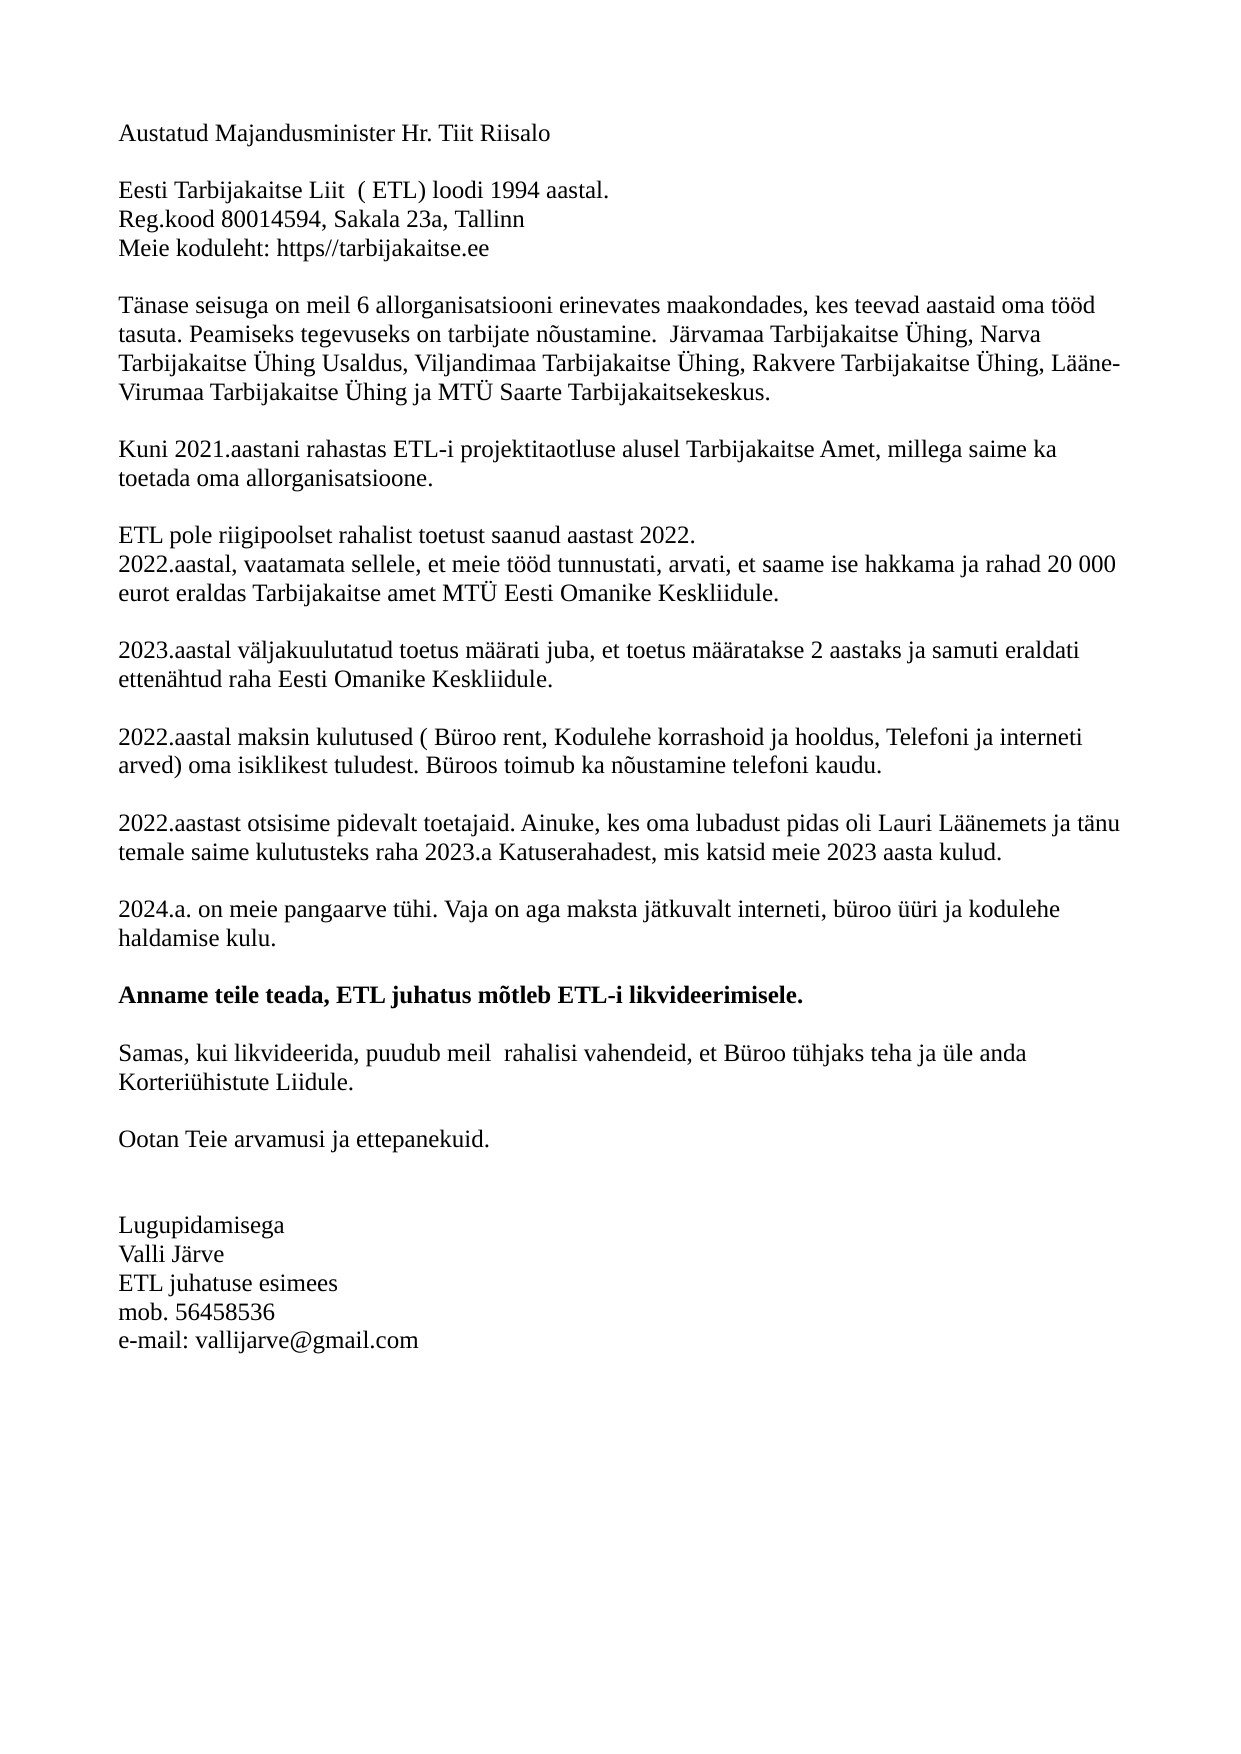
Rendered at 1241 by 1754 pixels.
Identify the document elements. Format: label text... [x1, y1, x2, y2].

text 2022.aastast otsisime pidevalt toetajaid. Ainuke, kes oma lubadust pidas oli Lauri Läänemets ja tänu temale saime kulutusteks raha 2023.a Katuserahadest, mis katsid meie 2023 aasta kulud. [118, 808, 1122, 866]
text Reg.kood 80014594, Sakala 23a, Tallinn [118, 204, 1122, 233]
text Samas, kui likvideerida, puudub meil rahalisi vahendeid, et Büroo tühjaks teha ja üle anda Korteriühistute Liidule. [118, 1038, 1122, 1096]
text 2023.aastal väljakuulutatud toetus määrati juba, et toetus määratakse 2 aastaks ja samuti eraldati ettenähtud raha Eesti Omanike Keskliidule. [118, 636, 1122, 693]
text Ootan Teie arvamusi ja ettepanekuid. [118, 1124, 1122, 1153]
text Austatud Majandusminister Hr. Tiit Riisalo [118, 118, 1122, 147]
text 2022.aastal maksin kulutused ( Büroo rent, Kodulehe korrashoid ja hooldus, Telefoni ja interneti arved) oma isiklikest tuludest. Büroos toimub ka nõustamine telefoni kaudu. [118, 722, 1122, 779]
text Kuni 2021.aastani rahastas ETL-i projektitaotluse alusel Tarbijakaitse Amet, millega saime ka toetada oma allorganisatsioone. [118, 434, 1122, 492]
text ETL pole riigipoolset rahalist toetust saanud aastast 2022. [118, 521, 1122, 549]
text Anname teile teada, ETL juhatus mõtleb ETL-i likvideerimisele. [118, 981, 1122, 1009]
text ETL juhatuse esimees [118, 1268, 1122, 1297]
text mob. 56458536 [118, 1297, 1122, 1326]
text Valli Järve [118, 1239, 1122, 1268]
text Meie koduleht: https//tarbijakaitse.ee [118, 233, 1122, 262]
text 2022.aastal, vaatamata sellele, et meie tööd tunnustati, arvati, et saame ise hakkama ja rahad 20 000 eurot eraldas Tarbijakaitse amet MTÜ Eesti Omanike Keskliidule. [118, 549, 1122, 607]
text 2024.a. on meie pangaarve tühi. Vaja on aga maksta jätkuvalt interneti, büroo üüri ja kodulehe haldamise kulu. [118, 894, 1122, 952]
text Eesti Tarbijakaitse Liit ( ETL) loodi 1994 aastal. [118, 176, 1122, 204]
text e-mail: vallijarve@gmail.com [118, 1326, 1122, 1354]
text Tänase seisuga on meil 6 allorganisatsiooni erinevates maakondades, kes teevad aastaid oma tööd tasuta. Peamiseks tegevuseks on tarbijate nõustamine. Järvamaa Tarbijakaitse Ühing, Narva Tarbijakaitse Ühing Usaldus, Viljandimaa Tarbijakaitse Ühing, Rakvere Tarbijakaitse Ühing, Lääne-Virumaa Tarbijakaitse Ühing ja MTÜ Saarte Tarbijakaitsekeskus. [118, 291, 1122, 406]
text Lugupidamisega [118, 1211, 1122, 1239]
